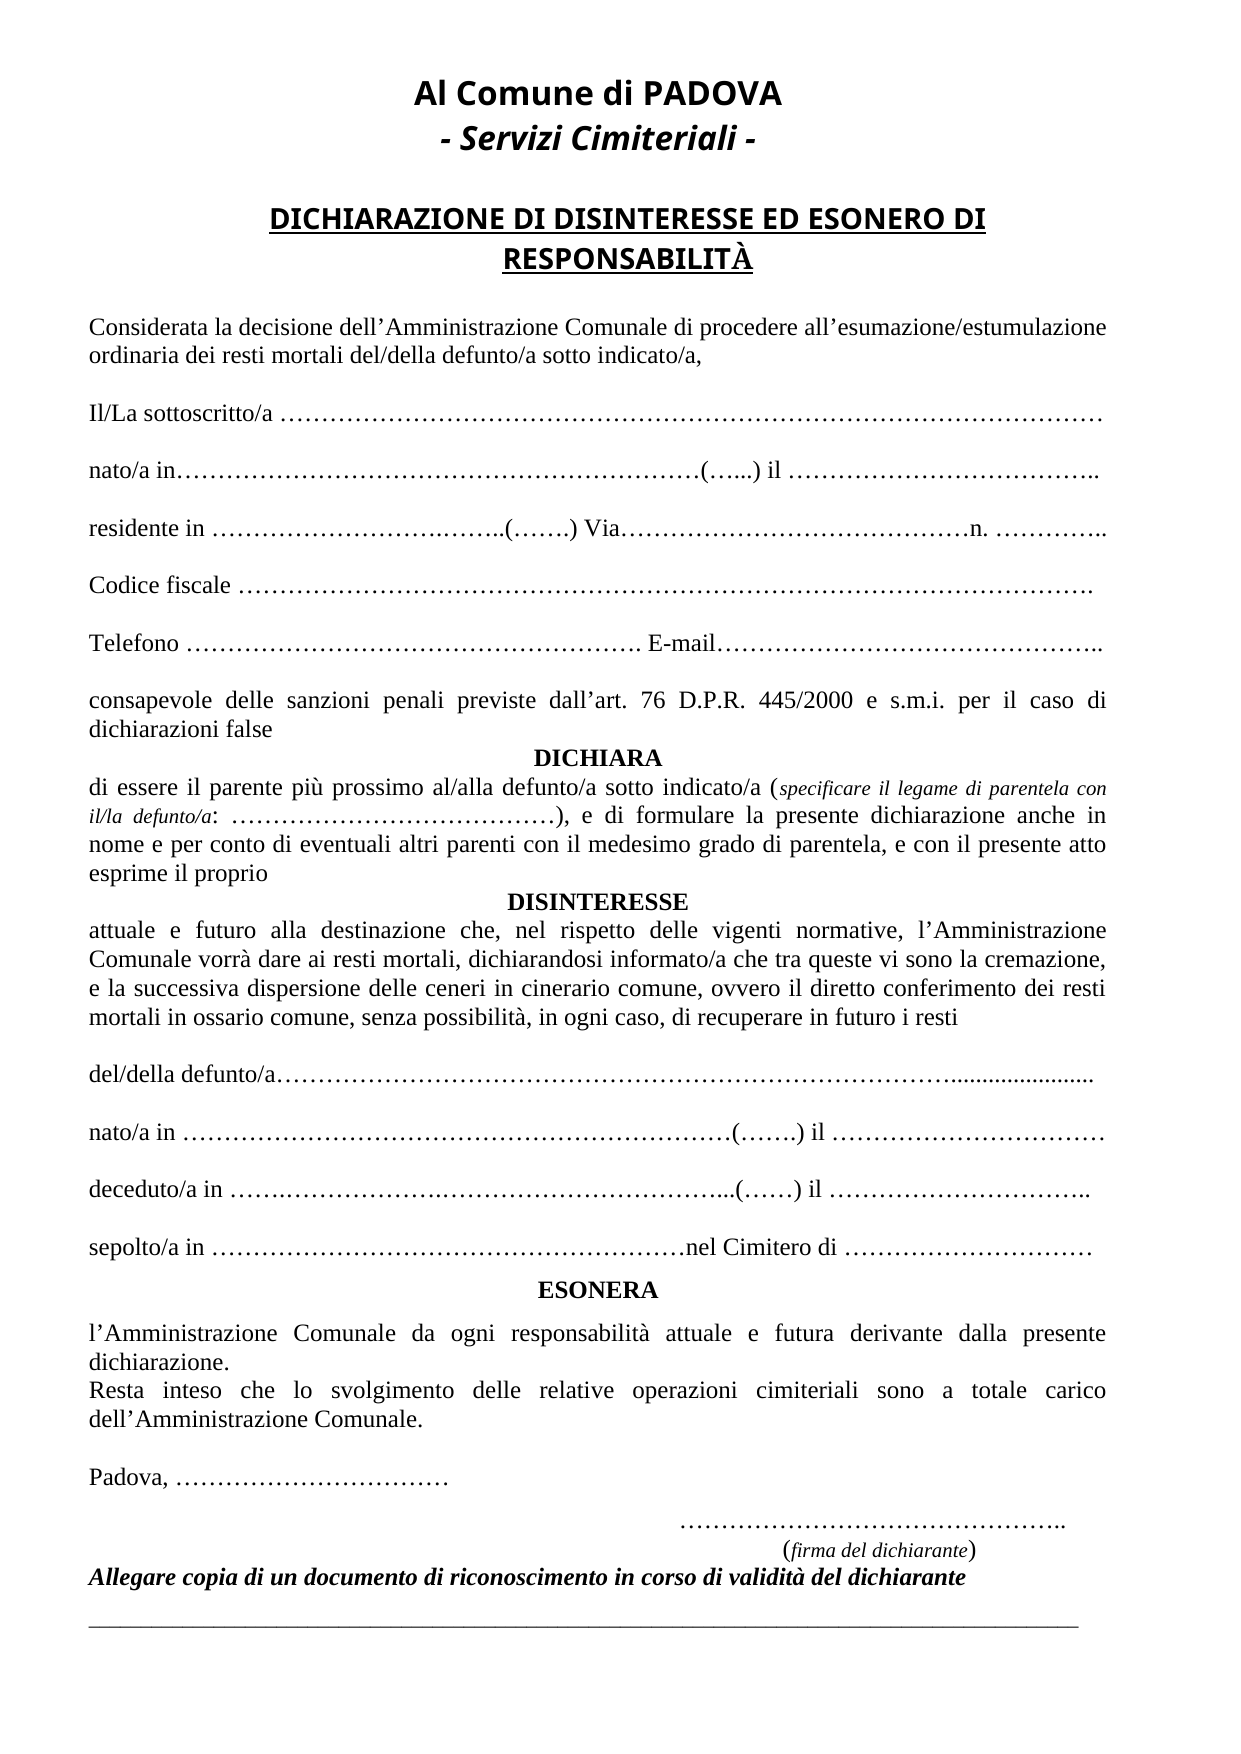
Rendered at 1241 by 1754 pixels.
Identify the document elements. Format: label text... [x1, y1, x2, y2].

text deceduto/a in …….……………….……………………………...(……) il ………………………….. [89, 1174, 1107, 1203]
text DICHIARA [89, 743, 1107, 772]
text attuale e futuro alla destinazione che, nel rispetto delle vigenti normative, l’Amministrazione Comunale vorrà dare ai resti mortali, dichiarandosi informato/a che tra queste vi sono la cremazione, e la successiva dispersione delle ceneri in cinerario comune, ovvero il diretto conferimento dei resti mortali in ossario comune, senza possibilità, in ogni caso, di recuperare in futuro i resti [89, 916, 1107, 1031]
text del/della defunto/a………………………………………………………………………....................... [89, 1059, 1107, 1088]
text Considerata la decisione dell’Amministrazione Comunale di procedere all’esumazione/estumulazione ordinaria dei resti mortali del/della defunto/a sotto indicato/a, [89, 312, 1107, 369]
text residente in ……………………….……..(…….) Via……………………………………n. ………….. [89, 513, 1107, 542]
text (firma del dichiarante) [89, 1534, 1078, 1562]
text Telefono ………………………………………………. E-mail……………………………………….. [89, 628, 1107, 657]
text consapevole delle sanzioni penali previste dall’art. 76 D.P.R. 445/2000 e s.m.i. per il caso di dichiarazioni false [89, 686, 1107, 743]
text - Servizi Cimiteriali - [89, 115, 1107, 160]
text DISINTERESSE [89, 887, 1107, 916]
text nato/a in………………………………………………………(…...) il ……………………………….. [89, 456, 1107, 484]
text Al Comune di PADOVA [89, 69, 1107, 115]
text Padova, …………………………… [89, 1462, 1107, 1491]
text Codice fiscale …………………………………………………………………………………………. [89, 571, 1107, 599]
text Il/La sottoscritto/a ……………………………………………………………………………………… [89, 398, 1107, 427]
text di essere il parente più prossimo al/alla defunto/a sotto indicato/a (specificare il legame di parentela con il/la defunto/a: …………………………………), e di formulare la presente dichiarazione anche in nome e per conto di eventuali altri parenti con il medesimo grado di parentela, e con il presente atto esprime il proprio [89, 772, 1107, 887]
text Allegare copia di un documento di riconoscimento in corso di validità del dichiarante [89, 1562, 1078, 1591]
text ……………………………………….. [89, 1505, 1078, 1534]
subtitle DICHIARAZIONE DI DISINTERESSE ED ESONERO DI RESPONSABILITÀ [162, 198, 1093, 278]
text ESONERA [89, 1275, 1107, 1304]
text _______________________________________________________________________________________________ [89, 1606, 1107, 1630]
text sepolto/a in …………………………………………………nel Cimitero di ………………………… [89, 1232, 1107, 1261]
text Resta inteso che lo svolgimento delle relative operazioni cimiteriali sono a totale carico dell’Amministrazione Comunale. [89, 1376, 1107, 1433]
text l’Amministrazione Comunale da ogni responsabilità attuale e futura derivante dalla presente dichiarazione. [89, 1318, 1107, 1376]
text nato/a in …………………………………………………………(…….) il …………………………… [89, 1117, 1107, 1146]
